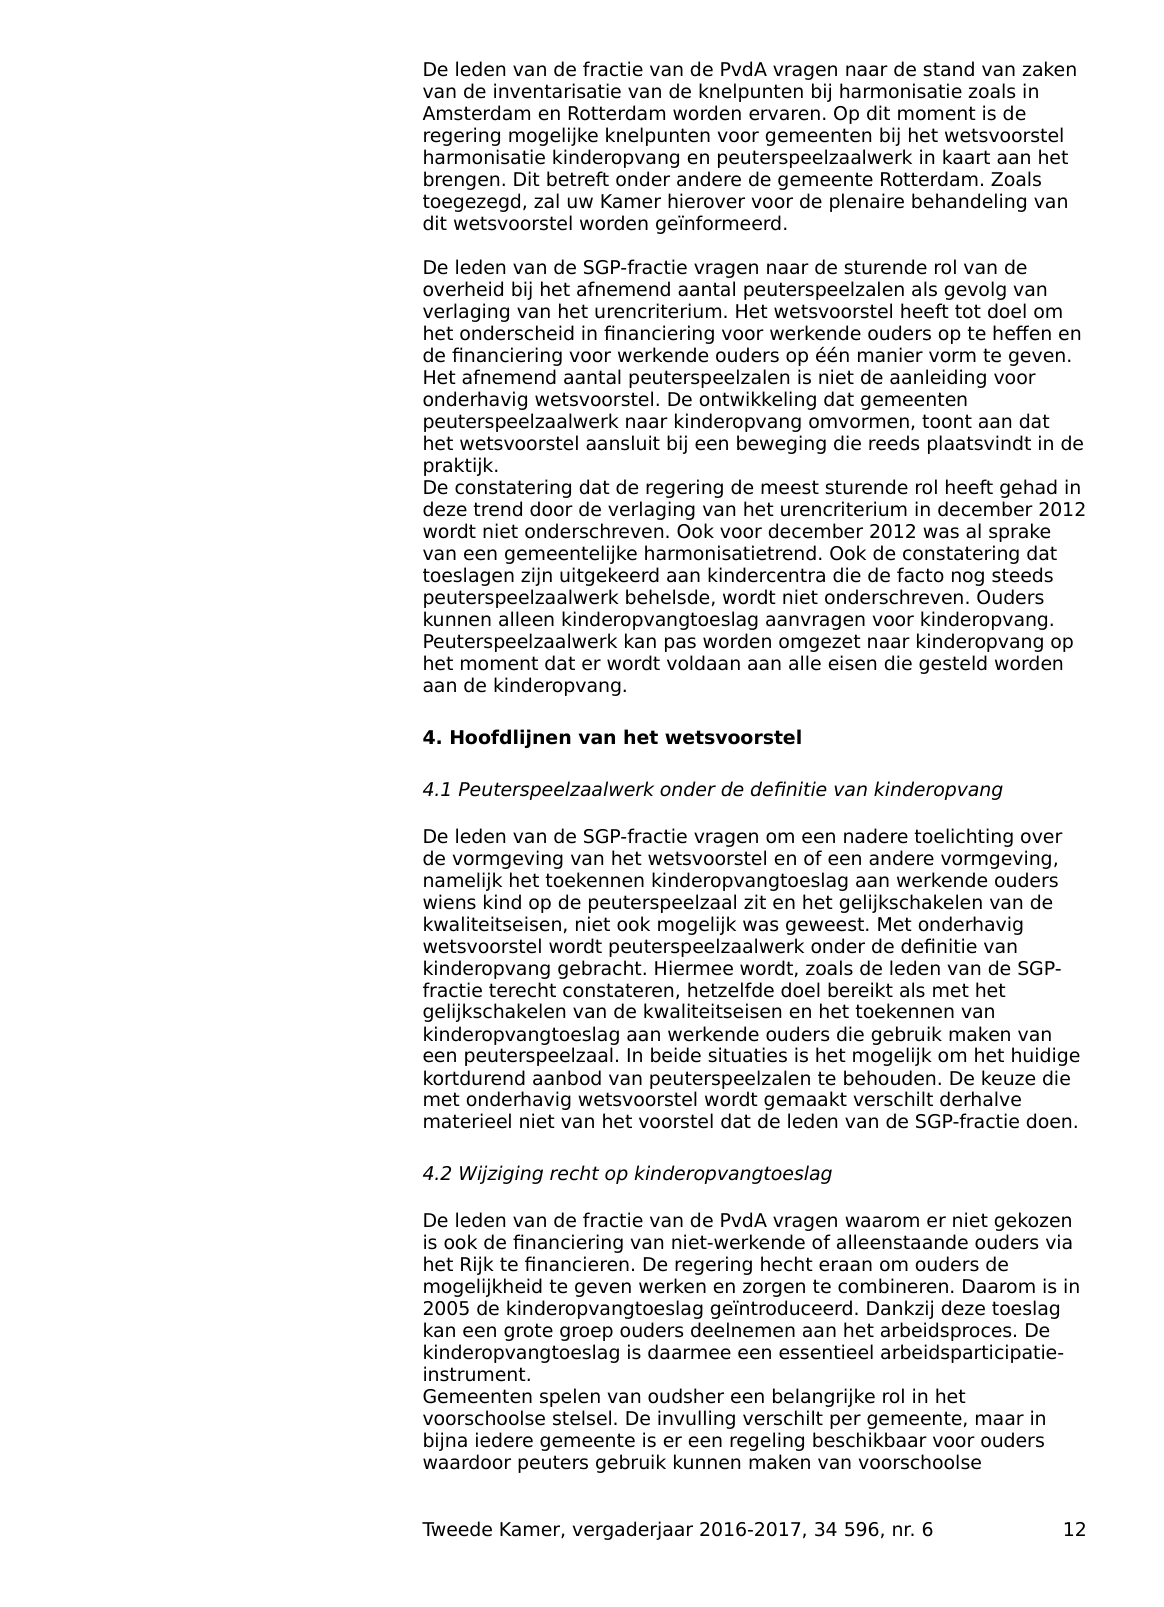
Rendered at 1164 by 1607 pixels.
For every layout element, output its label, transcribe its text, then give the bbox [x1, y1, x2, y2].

text De leden van de SGP-fractie vragen om een nadere toelichting over de vormgeving van het wetsvoorstel en of een andere vormgeving, namelijk het toekennen kinderopvangtoeslag aan werkende ouders wiens kind op de peuterspeelzaal zit en het gelijkschakelen van de kwaliteitseisen, niet ook mogelijk was geweest. Met onderhavig wetsvoorstel wordt peuterspeelzaalwerk onder de definitie van kinderopvang gebracht. Hiermee wordt, zoals de leden van de SGP-fractie terecht constateren, hetzelfde doel bereikt als met het gelijkschakelen van de kwaliteitseisen en het toekennen van kinderopvangtoeslag aan werkende ouders die gebruik maken van een peuterspeelzaal. In beide situaties is het mogelijk om het huidige kortdurend aanbod van peuterspeelzalen te behouden. De keuze die met onderhavig wetsvoorstel wordt gemaakt verschilt derhalve materieel niet van het voorstel dat de leden van de SGP-fractie doen. [422, 826, 1087, 1133]
text De constatering dat de regering de meest sturende rol heeft gehad in deze trend door de verlaging van het urencriterium in december 2012 wordt niet onderschreven. Ook voor december 2012 was al sprake van een gemeentelijke harmonisatietrend. Ook de constatering dat toeslagen zijn uitgekeerd aan kindercentra die de facto nog steeds peuterspeelzaalwerk behelsde, wordt niet onderschreven. Ouders kunnen alleen kinderopvangtoeslag aanvragen voor kinderopvang. Peuterspeelzaalwerk kan pas worden omgezet naar kinderopvang op het moment dat er wordt voldaan aan alle eisen die gesteld worden aan de kinderopvang. [422, 477, 1087, 697]
text De leden van de fractie van de PvdA vragen waarom er niet gekozen is ook de financiering van niet-werkende of alleenstaande ouders via het Rijk te financieren. De regering hecht eraan om ouders de mogelijkheid te geven werken en zorgen te combineren. Daarom is in 2005 de kinderopvangtoeslag geïntroduceerd. Dankzij deze toeslag kan een grote groep ouders deelnemen aan het arbeidsproces. De kinderopvangtoeslag is daarmee een essentieel arbeidsparticipatie-instrument. [422, 1210, 1087, 1386]
text De leden van de SGP-fractie vragen naar de sturende rol van de overheid bij het afnemend aantal peuterspeelzalen als gevolg van verlaging van het urencriterium. Het wetsvoorstel heeft tot doel om het onderscheid in financiering voor werkende ouders op te heffen en de financiering voor werkende ouders op één manier vorm te geven. Het afnemend aantal peuterspeelzalen is niet de aanleiding voor onderhavig wetsvoorstel. De ontwikkeling dat gemeenten peuterspeelzaalwerk naar kinderopvang omvormen, toont aan dat het wetsvoorstel aansluit bij een beweging die reeds plaatsvindt in de praktijk. [422, 257, 1087, 477]
subtitle 4. Hoofdlijnen van het wetsvoorstel [422, 727, 1087, 749]
subtitle 4.1 Peuterspeelzaalwerk onder de definitie van kinderopvang [422, 779, 1087, 801]
subtitle 4.2 Wijziging recht op kinderopvangtoeslag [422, 1163, 1087, 1185]
text De leden van de fractie van de PvdA vragen naar de stand van zaken van de inventarisatie van de knelpunten bij harmonisatie zoals in Amsterdam en Rotterdam worden ervaren. Op dit moment is de regering mogelijke knelpunten voor gemeenten bij het wetsvoorstel harmonisatie kinderopvang en peuterspeelzaalwerk in kaart aan het brengen. Dit betreft onder andere de gemeente Rotterdam. Zoals toegezegd, zal uw Kamer hierover voor de plenaire behandeling van dit wetsvoorstel worden geïnformeerd. [422, 59, 1087, 235]
text Gemeenten spelen van oudsher een belangrijke rol in het voorschoolse stelsel. De invulling verschilt per gemeente, maar in bijna iedere gemeente is er een regeling beschikbaar voor ouders waardoor peuters gebruik kunnen maken van voorschoolse [422, 1386, 1087, 1474]
